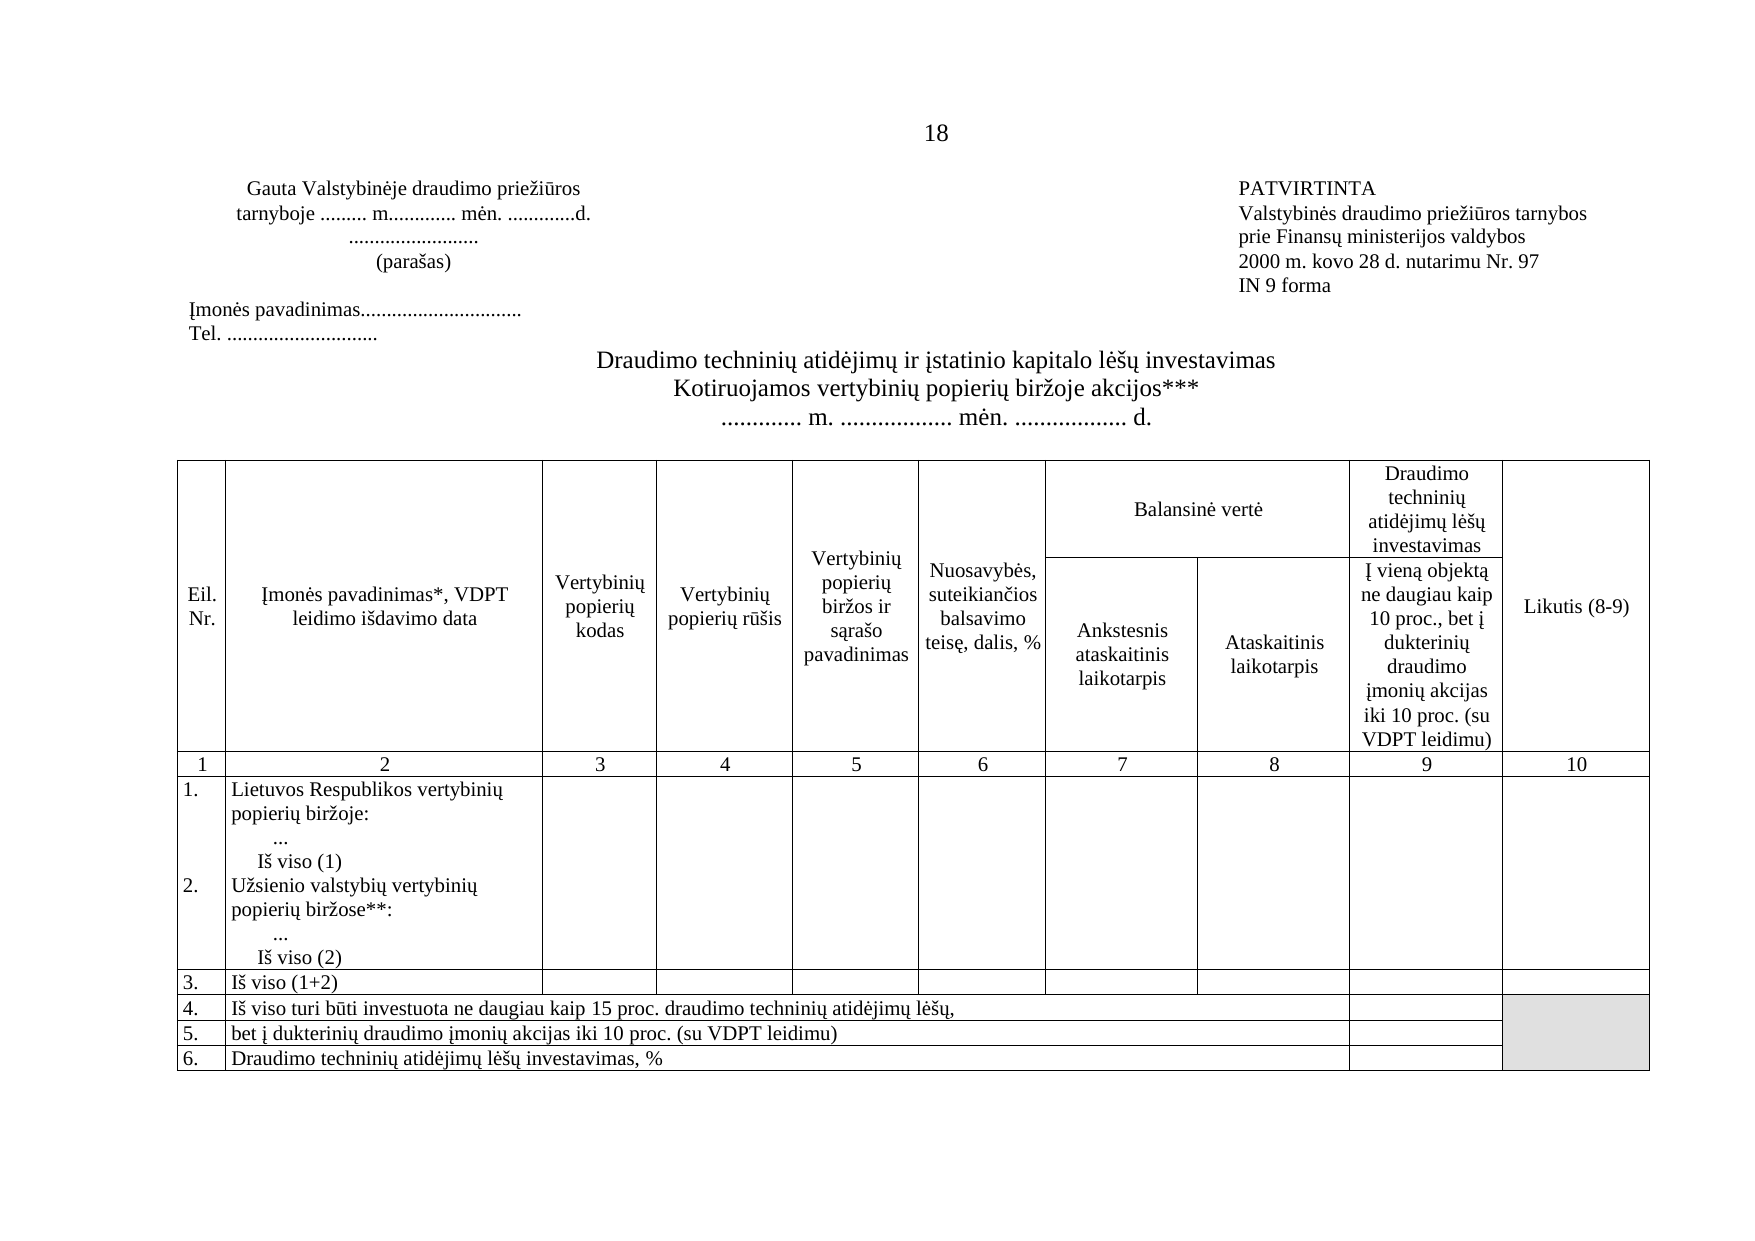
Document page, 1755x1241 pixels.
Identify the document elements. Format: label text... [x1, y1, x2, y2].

table_cell [1350, 1046, 1502, 1070]
table_cell 4. [178, 995, 225, 1019]
table_header Eil. Nr. [178, 461, 225, 751]
table_cell 6. [178, 1046, 225, 1070]
table_cell [793, 970, 918, 994]
table_header Vertybinių popierių kodas [543, 461, 656, 751]
table_cell 3. [178, 970, 225, 994]
table_header Balansinė vertė [1046, 461, 1349, 557]
text Draudimo techninių atidėjimų ir įstatinio kapitalo lėšų investavimas [177, 345, 1695, 373]
table_cell [1503, 970, 1649, 994]
table_cell [657, 777, 792, 969]
table_cell [543, 777, 656, 969]
table_cell Iš viso turi būti investuota ne daugiau kaip 15 proc. draudimo techninių atidėjimų lėšų, [226, 995, 1349, 1019]
table_cell [1350, 777, 1502, 969]
text ............. m. .................. mėn. .................. d. [177, 402, 1695, 431]
table_cell Į vieną objektą ne daugiau kaip 10 proc., bet į dukterinių draudimo įmonių akcijas iki 10 proc. (su VDPT leidimu) [1350, 558, 1502, 751]
table_cell bet į dukterinių draudimo įmonių akcijas iki 10 proc. (su VDPT leidimu) [226, 1021, 1349, 1044]
table_cell [1350, 1021, 1502, 1044]
table_cell Draudimo techninių atidėjimų lėšų investavimas, % [226, 1046, 1349, 1070]
table_cell 10 [1503, 752, 1649, 776]
table_header Likutis (8-9) [1503, 461, 1649, 751]
table_cell [1198, 970, 1349, 994]
table_header Vertybinių popierių biržos ir sąrašo pavadinimas [793, 461, 918, 751]
table_cell Įmonės pavadinimas............................... Tel. ............................. [177, 297, 1113, 345]
table_cell [1198, 777, 1349, 969]
table_cell [543, 970, 656, 994]
table_cell [1503, 995, 1649, 1070]
table_cell 8 [1198, 752, 1349, 776]
table_cell [657, 970, 792, 994]
table_cell [919, 970, 1045, 994]
table_header Gauta Valstybinėje draudimo priežiūros tarnyboje ......... m............. mėn. .............d. ......................... (parašas) [177, 176, 1113, 297]
table_cell [1046, 777, 1197, 969]
table_cell [1046, 970, 1197, 994]
table_cell Ankstesnis ataskaitinis laikotarpis [1046, 558, 1197, 751]
table_cell 6 [919, 752, 1045, 776]
table_cell 1. 2. [178, 777, 225, 969]
table_header Vertybinių popierių rūšis [657, 461, 792, 751]
table_cell 7 [1046, 752, 1197, 776]
table_cell [1114, 297, 1701, 345]
table_cell Iš viso (1+2) [226, 970, 542, 994]
table_cell 9 [1350, 752, 1502, 776]
table_cell 1 [178, 752, 225, 776]
text Kotiruojamos vertybinių popierių biržoje akcijos*** [177, 373, 1695, 402]
table_cell [919, 777, 1045, 969]
table_cell 5 [793, 752, 918, 776]
table_header Draudimo techninių atidėjimų lėšų investavimas [1350, 461, 1502, 557]
table_cell Lietuvos Respublikos vertybinių popierių biržoje: ... Iš viso (1) Užsienio valstybių vertybinių popierių biržose**: ... Iš viso (2) [226, 777, 542, 969]
table_cell 5. [178, 1021, 225, 1044]
table_header PATVIRTINTA Valstybinės draudimo priežiūros tarnybos prie Finansų ministerijos valdybos 2000 m. kovo 28 d. nutarimu Nr. 97 IN 9 forma [1114, 176, 1701, 297]
table_cell 3 [543, 752, 656, 776]
table_cell [1503, 777, 1649, 969]
table_cell [793, 777, 918, 969]
table_cell 2 [226, 752, 542, 776]
table_cell [1350, 995, 1502, 1019]
table_header Nuosavybės, suteikiančios balsavimo teisę, dalis, % [919, 461, 1045, 751]
table_cell 4 [657, 752, 792, 776]
table_cell Ataskaitinis laikotarpis [1198, 558, 1349, 751]
table_header Įmonės pavadinimas*, VDPT leidimo išdavimo data [226, 461, 542, 751]
table_cell [1350, 970, 1502, 994]
